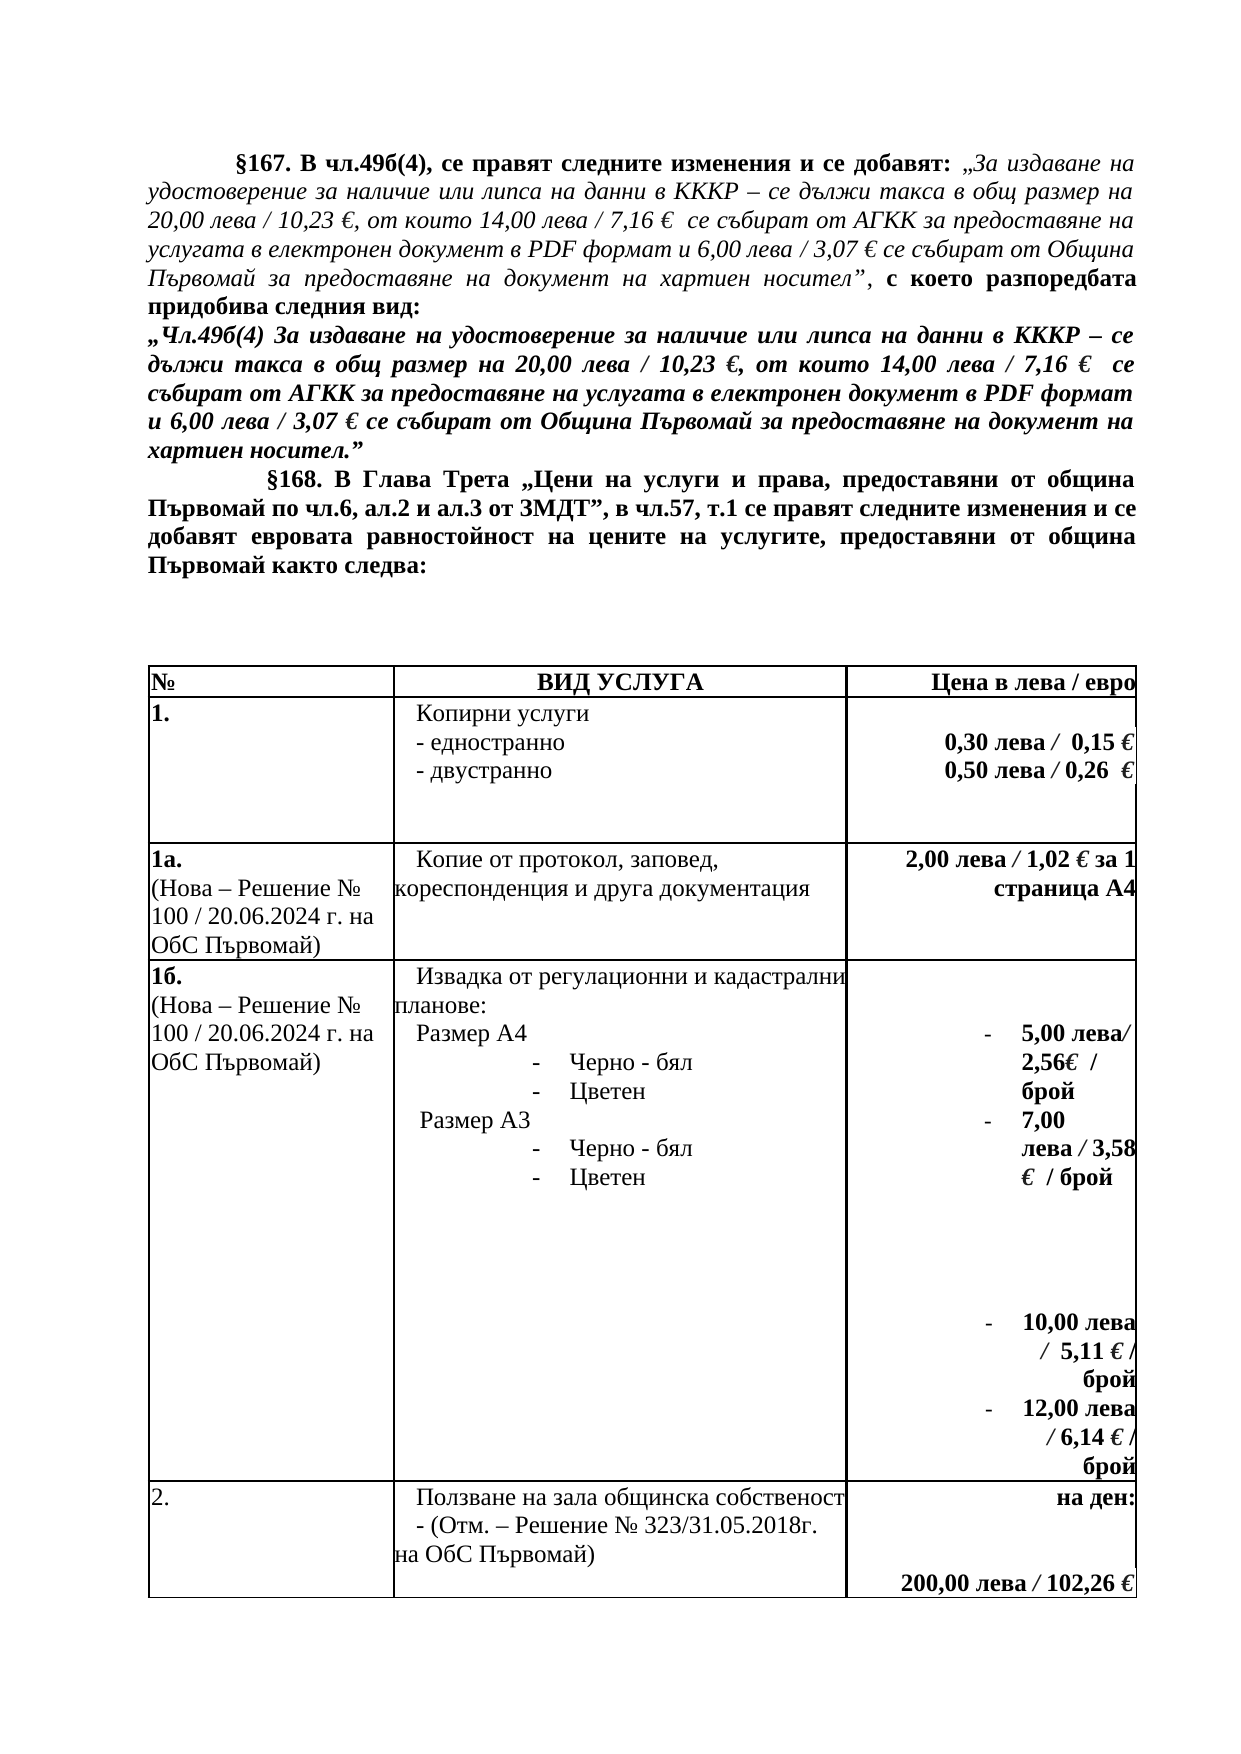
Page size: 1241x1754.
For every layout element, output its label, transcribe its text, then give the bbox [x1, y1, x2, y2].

table_cell 5,00 лева/ 2,56€ / брой 7,00 лева / 3,58 € / брой 10,00 лева / 5,11 € / брой 12,00 лева / 6,14 € / брой [848, 961, 1135, 1479]
table_cell Извадка от регулационни и кадастрални планове: Размер А4 Черно - бял Цветен Размер А3 Черно - бял Цветен [395, 961, 845, 1479]
table_header № [150, 667, 393, 696]
table_header Цена в лева / евро [848, 667, 1135, 696]
table_cell Копие от протокол, заповед, кореспонденция и друга документация [395, 844, 845, 959]
table_cell 1б. (Нова – Решение № 100 / 20.06.2024 г. на ОбС Първомай) [150, 961, 393, 1479]
table_cell на ден: 200,00 лева / 102,26 € [848, 1482, 1135, 1597]
table_cell 2. [150, 1482, 393, 1597]
table_header ВИД УСЛУГА [395, 667, 845, 696]
table_cell 0,30 лева / 0,15 € 0,50 лева / 0,26 € [848, 698, 1135, 842]
text §167. В чл.49б(4), се правят следните изменения и се добавят: „За издаване на удостоверение за наличие или липса на данни в КККР – се дължи такса в общ размер на 20,00 лева / 10,23 €, от които 14,00 лева / 7,16 € се събират от АГКК за предоставяне на услугата в електронен документ в PDF формат и 6,00 лева / 3,07 € се събират от Община Първомай за предоставяне на документ на хартиен носител”, с което разпоредбата придобива следния вид: [148, 148, 1137, 320]
table_cell 1а. (Нова – Решение № 100 / 20.06.2024 г. на ОбС Първомай) [150, 844, 393, 959]
table_cell 1. [150, 698, 393, 842]
text „Чл.49б(4) За издаване на удостоверение за наличие или липса на данни в КККР – се дължи такса в общ размер на 20,00 лева / 10,23 €, от които 14,00 лева / 7,16 € се събират от АГКК за предоставяне на услугата в електронен документ в PDF формат и 6,00 лева / 3,07 € се събират от Община Първомай за предоставяне на документ на хартиен носител.” [148, 320, 1137, 464]
table_cell Ползване на зала общинска собственост - (Отм. – Решение № 323/31.05.2018г. на ОбС Първомай) [395, 1482, 845, 1597]
table_cell 2,00 лева / 1,02 € за 1 страница А4 [848, 844, 1135, 959]
text §168. В Глава Трета „Цени на услуги и права, предоставяни от община Първомай по чл.6, ал.2 и ал.3 от ЗМДТ”, в чл.57, т.1 се правят следните изменения и се добавят евровата равностойност на цените на услугите, предоставяни от община Първомай както следва: [148, 464, 1137, 579]
table_cell Копирни услуги - едностранно - двустранно [395, 698, 845, 842]
